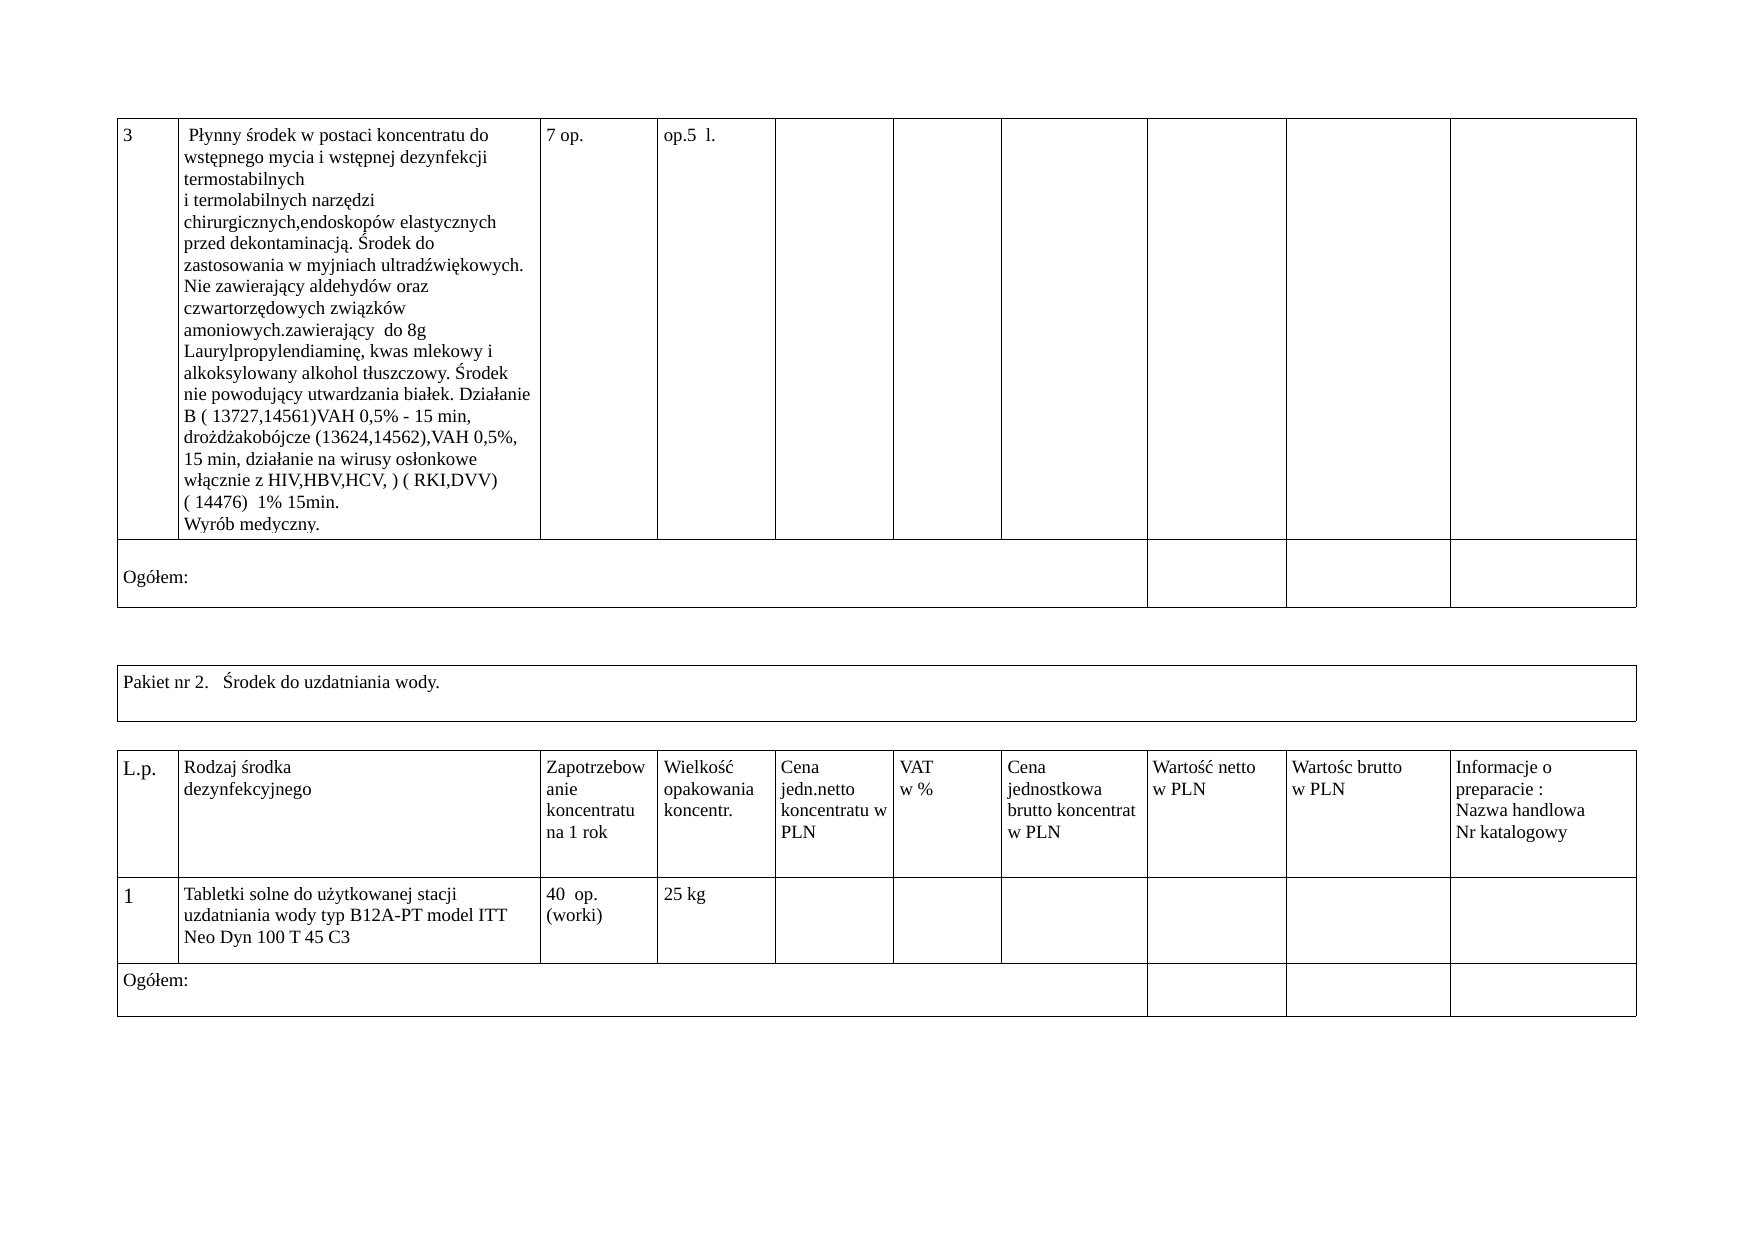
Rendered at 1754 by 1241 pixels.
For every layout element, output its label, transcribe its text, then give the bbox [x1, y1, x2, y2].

table_cell [1451, 540, 1636, 606]
table_cell [894, 878, 1001, 962]
table_cell 7 op. [541, 119, 657, 538]
table_header Wartośc brutto w PLN [1287, 751, 1450, 877]
table_cell op.5 l. [658, 119, 775, 538]
table_cell [1287, 964, 1450, 1016]
table_cell Ogółem: [118, 540, 1147, 606]
table_cell [1451, 964, 1636, 1016]
table_cell [1451, 119, 1636, 538]
table_cell [1148, 540, 1286, 606]
table_header Informacje o preparacie : Nazwa handlowa Nr katalogowy [1451, 751, 1636, 877]
table_cell [1002, 878, 1147, 962]
table_cell Płynny środek w postaci koncentratu do wstępnego mycia i wstępnej dezynfekcji termostabilnych i termolabilnych narzędzi chirurgicznych,endoskopów elastycznych przed dekontaminacją. Środek do zastosowania w myjniach ultradźwiękowych. Nie zawierający aldehydów oraz czwartorzędowych związków amoniowych.zawierający do 8g Laurylpropylendiaminę, kwas mlekowy i alkoksylowany alkohol tłuszczowy. Środek nie powodujący utwardzania białek. Działanie B ( 13727,14561)VAH 0,5% - 15 min, drożdżakobójcze (13624,14562),VAH 0,5%, 15 min, działanie na wirusy osłonkowe włącznie z HIV,HBV,HCV, ) ( RKI,DVV) ( 14476) 1% 15min. Wyrób medyczny. [179, 119, 540, 538]
table_cell [1287, 540, 1450, 606]
table_header Pakiet nr 2. Środek do uzdatniania wody. [118, 666, 1636, 721]
table_header Rodzaj środka dezynfekcyjnego [179, 751, 540, 877]
table_header Wielkość opakowania koncentr. [658, 751, 775, 877]
table_header Zapotrzebowanie koncentratu na 1 rok [541, 751, 657, 877]
table_cell [1287, 878, 1450, 962]
table_header Cena jednostkowa brutto koncentrat w PLN [1002, 751, 1147, 877]
table_cell [776, 119, 893, 538]
table_cell [1148, 964, 1286, 1016]
table_cell [894, 119, 1001, 538]
table_header L.p. [118, 751, 178, 877]
table_header Wartość netto w PLN [1148, 751, 1286, 877]
table_cell [1002, 119, 1147, 538]
table_header Cena jedn.netto koncentratu w PLN [776, 751, 893, 877]
table_header VAT w % [894, 751, 1001, 877]
table_cell [1451, 878, 1636, 962]
table_cell Ogółem: [118, 964, 1147, 1016]
table_cell 1 [118, 878, 178, 962]
table_cell 3 [118, 119, 178, 538]
table_cell [1148, 119, 1286, 538]
table_cell 40 op. (worki) [541, 878, 657, 962]
table_cell 25 kg [658, 878, 775, 962]
table_cell [776, 878, 893, 962]
table_cell [1287, 119, 1450, 538]
table_cell Tabletki solne do użytkowanej stacji uzdatniania wody typ B12A-PT model ITT Neo Dyn 100 T 45 C3 [179, 878, 540, 962]
table_cell [1148, 878, 1286, 962]
